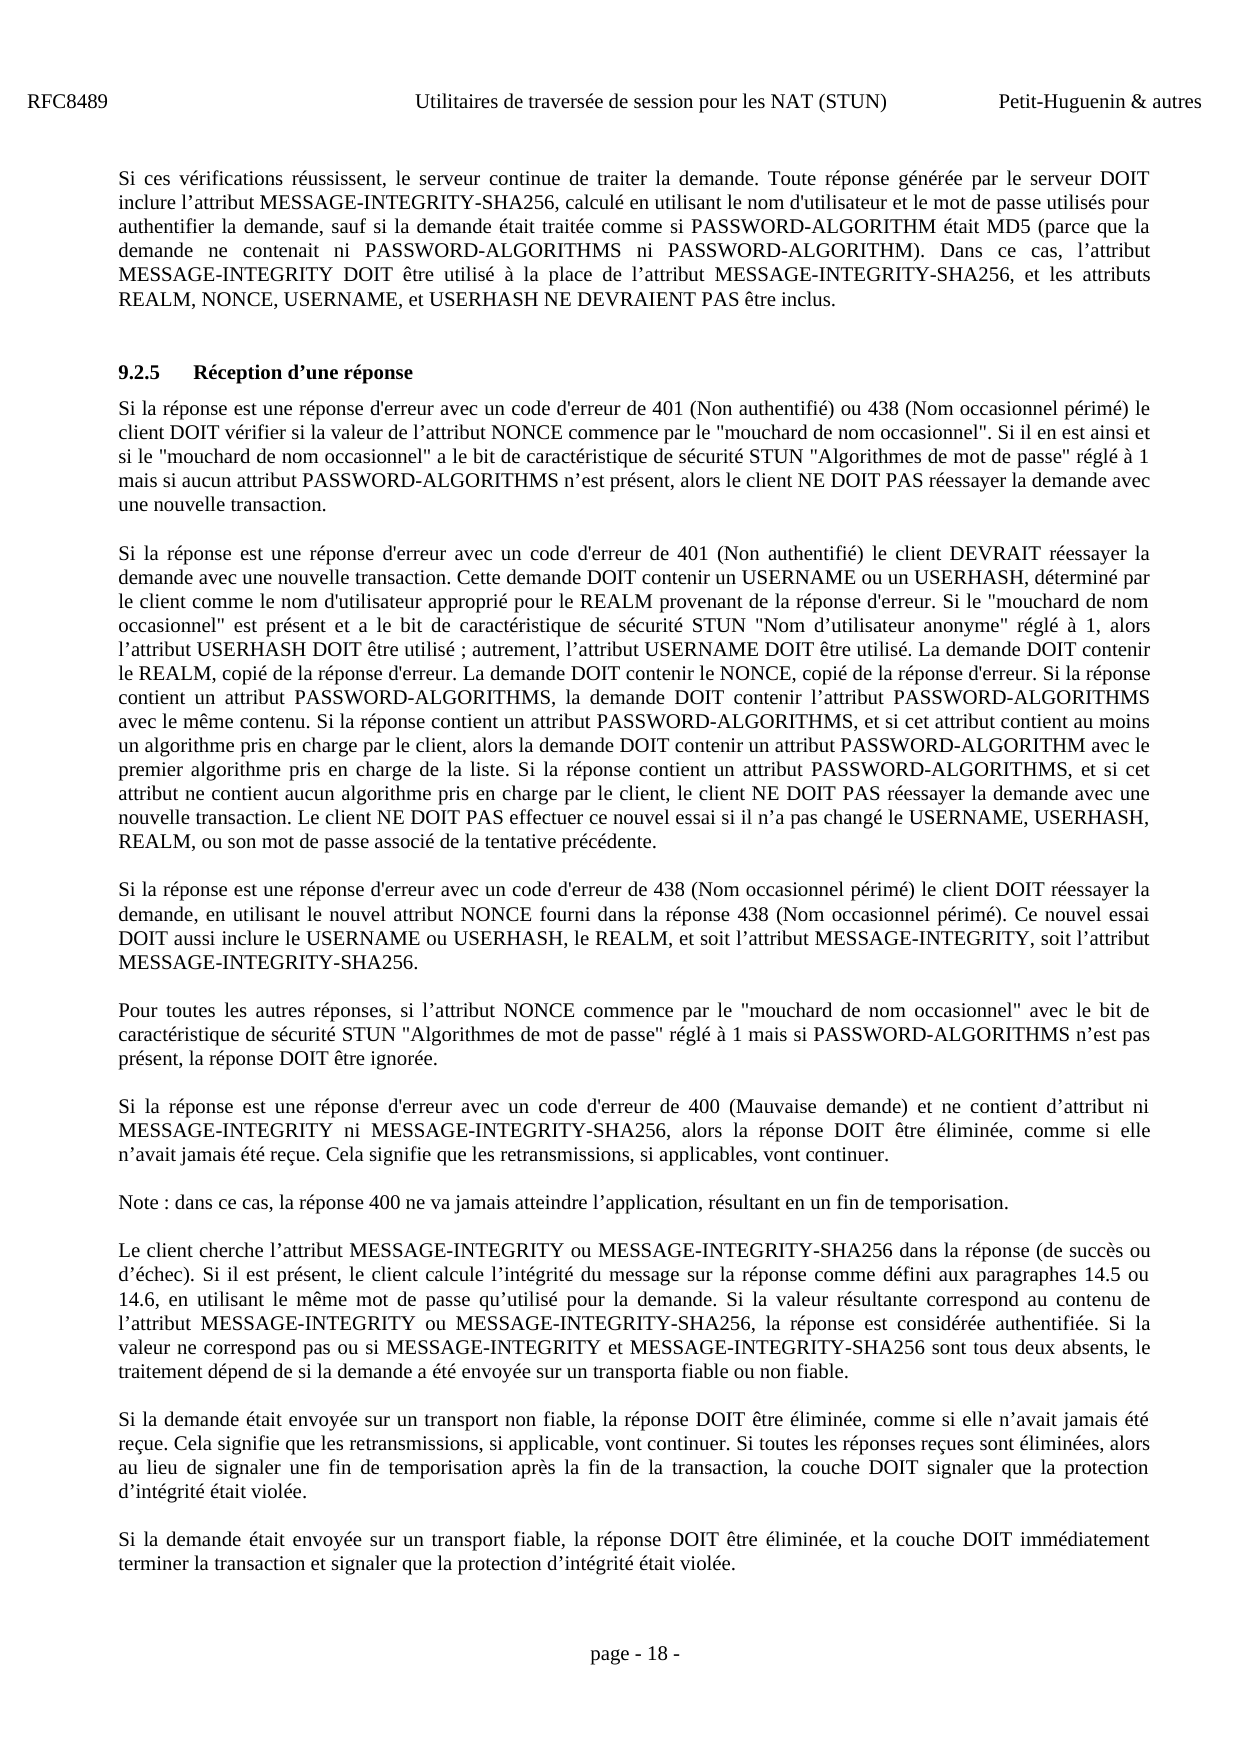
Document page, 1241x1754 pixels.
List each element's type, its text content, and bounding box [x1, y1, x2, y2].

text Note : dans ce cas, la réponse 400 ne va jamais atteindre l’application, résultant en un fin de temporisation. [118, 1190, 1152, 1214]
text Si la demande était envoyée sur un transport non fiable, la réponse DOIT être éliminée, comme si elle n’avait jamais été reçue. Cela signifie que les retransmissions, si applicable, vont continuer. Si toutes les réponses reçues sont éliminées, alors au lieu de signaler une fin de temporisation après la fin de la transaction, la couche DOIT signaler que la protection d’intégrité était violée. [118, 1407, 1152, 1503]
text Si la réponse est une réponse d'erreur avec un code d'erreur de 400 (Mauvaise demande) et ne contient d’attribut ni MESSAGE-INTEGRITY ni MESSAGE-INTEGRITY-SHA256, alors la réponse DOIT être éliminée, comme si elle n’avait jamais été reçue. Cela signifie que les retransmissions, si applicables, vont continuer. [118, 1094, 1152, 1166]
text Si ces vérifications réussissent, le serveur continue de traiter la demande. Toute réponse générée par le serveur DOIT inclure l’attribut MESSAGE-INTEGRITY-SHA256, calculé en utilisant le nom d'utilisateur et le mot de passe utilisés pour authentifier la demande, sauf si la demande était traitée comme si PASSWORD-ALGORITHM était MD5 (parce que la demande ne contenait ni PASSWORD-ALGORITHMS ni PASSWORD-ALGORITHM). Dans ce cas, l’attribut MESSAGE-INTEGRITY DOIT être utilisé à la place de l’attribut MESSAGE-INTEGRITY-SHA256, et les attributs REALM, NONCE, USERNAME, et USERHASH NE DEVRAIENT PAS être inclus. [118, 166, 1152, 311]
text Pour toutes les autres réponses, si l’attribut NONCE commence par le "mouchard de nom occasionnel" avec le bit de caractéristique de sécurité STUN "Algorithmes de mot de passe" réglé à 1 mais si PASSWORD-ALGORITHMS n’est pas présent, la réponse DOIT être ignorée. [118, 998, 1152, 1070]
text Si la demande était envoyée sur un transport fiable, la réponse DOIT être éliminée, et la couche DOIT immédiatement terminer la transaction et signaler que la protection d’intégrité était violée. [118, 1527, 1152, 1575]
text Si la réponse est une réponse d'erreur avec un code d'erreur de 438 (Nom occasionnel périmé) le client DOIT réessayer la demande, en utilisant le nouvel attribut NONCE fourni dans la réponse 438 (Nom occasionnel périmé). Ce nouvel essai DOIT aussi inclure le USERNAME ou USERHASH, le REALM, et soit l’attribut MESSAGE-INTEGRITY, soit l’attribut MESSAGE-INTEGRITY-SHA256. [118, 877, 1152, 974]
text Si la réponse est une réponse d'erreur avec un code d'erreur de 401 (Non authentifié) le client DEVRAIT réessayer la demande avec une nouvelle transaction. Cette demande DOIT contenir un USERNAME ou un USERHASH, déterminé par le client comme le nom d'utilisateur approprié pour le REALM provenant de la réponse d'erreur. Si le "mouchard de nom occasionnel" est présent et a le bit de caractéristique de sécurité STUN "Nom d’utilisateur anonyme" réglé à 1, alors l’attribut USERHASH DOIT être utilisé ; autrement, l’attribut USERNAME DOIT être utilisé. La demande DOIT contenir le REALM, copié de la réponse d'erreur. La demande DOIT contenir le NONCE, copié de la réponse d'erreur. Si la réponse contient un attribut PASSWORD-ALGORITHMS, la demande DOIT contenir l’attribut PASSWORD-ALGORITHMS avec le même contenu. Si la réponse contient un attribut PASSWORD-ALGORITHMS, et si cet attribut contient au moins un algorithme pris en charge par le client, alors la demande DOIT contenir un attribut PASSWORD-ALGORITHM avec le premier algorithme pris en charge de la liste. Si la réponse contient un attribut PASSWORD-ALGORITHMS, et si cet attribut ne contient aucun algorithme pris en charge par le client, le client NE DOIT PAS réessayer la demande avec une nouvelle transaction. Le client NE DOIT PAS effectuer ce nouvel essai si il n’a pas changé le USERNAME, USERHASH, REALM, ou son mot de passe associé de la tentative précédente. [118, 541, 1152, 853]
subtitle 9.2.5 Réception d’une réponse [118, 359, 1152, 384]
text Le client cherche l’attribut MESSAGE-INTEGRITY ou MESSAGE-INTEGRITY-SHA256 dans la réponse (de succès ou d’échec). Si il est présent, le client calcule l’intégrité du message sur la réponse comme défini aux paragraphes 14.5 ou 14.6, en utilisant le même mot de passe qu’utilisé pour la demande. Si la valeur résultante correspond au contenu de l’attribut MESSAGE-INTEGRITY ou MESSAGE-INTEGRITY-SHA256, la réponse est considérée authentifiée. Si la valeur ne correspond pas ou si MESSAGE-INTEGRITY et MESSAGE-INTEGRITY-SHA256 sont tous deux absents, le traitement dépend de si la demande a été envoyée sur un transporta fiable ou non fiable. [118, 1238, 1152, 1383]
text Si la réponse est une réponse d'erreur avec un code d'erreur de 401 (Non authentifié) ou 438 (Nom occasionnel périmé) le client DOIT vérifier si la valeur de l’attribut NONCE commence par le "mouchard de nom occasionnel". Si il en est ainsi et si le "mouchard de nom occasionnel" a le bit de caractéristique de sécurité STUN "Algorithmes de mot de passe" réglé à 1 mais si aucun attribut PASSWORD-ALGORITHMS n’est présent, alors le client NE DOIT PAS réessayer la demande avec une nouvelle transaction. [118, 396, 1152, 516]
